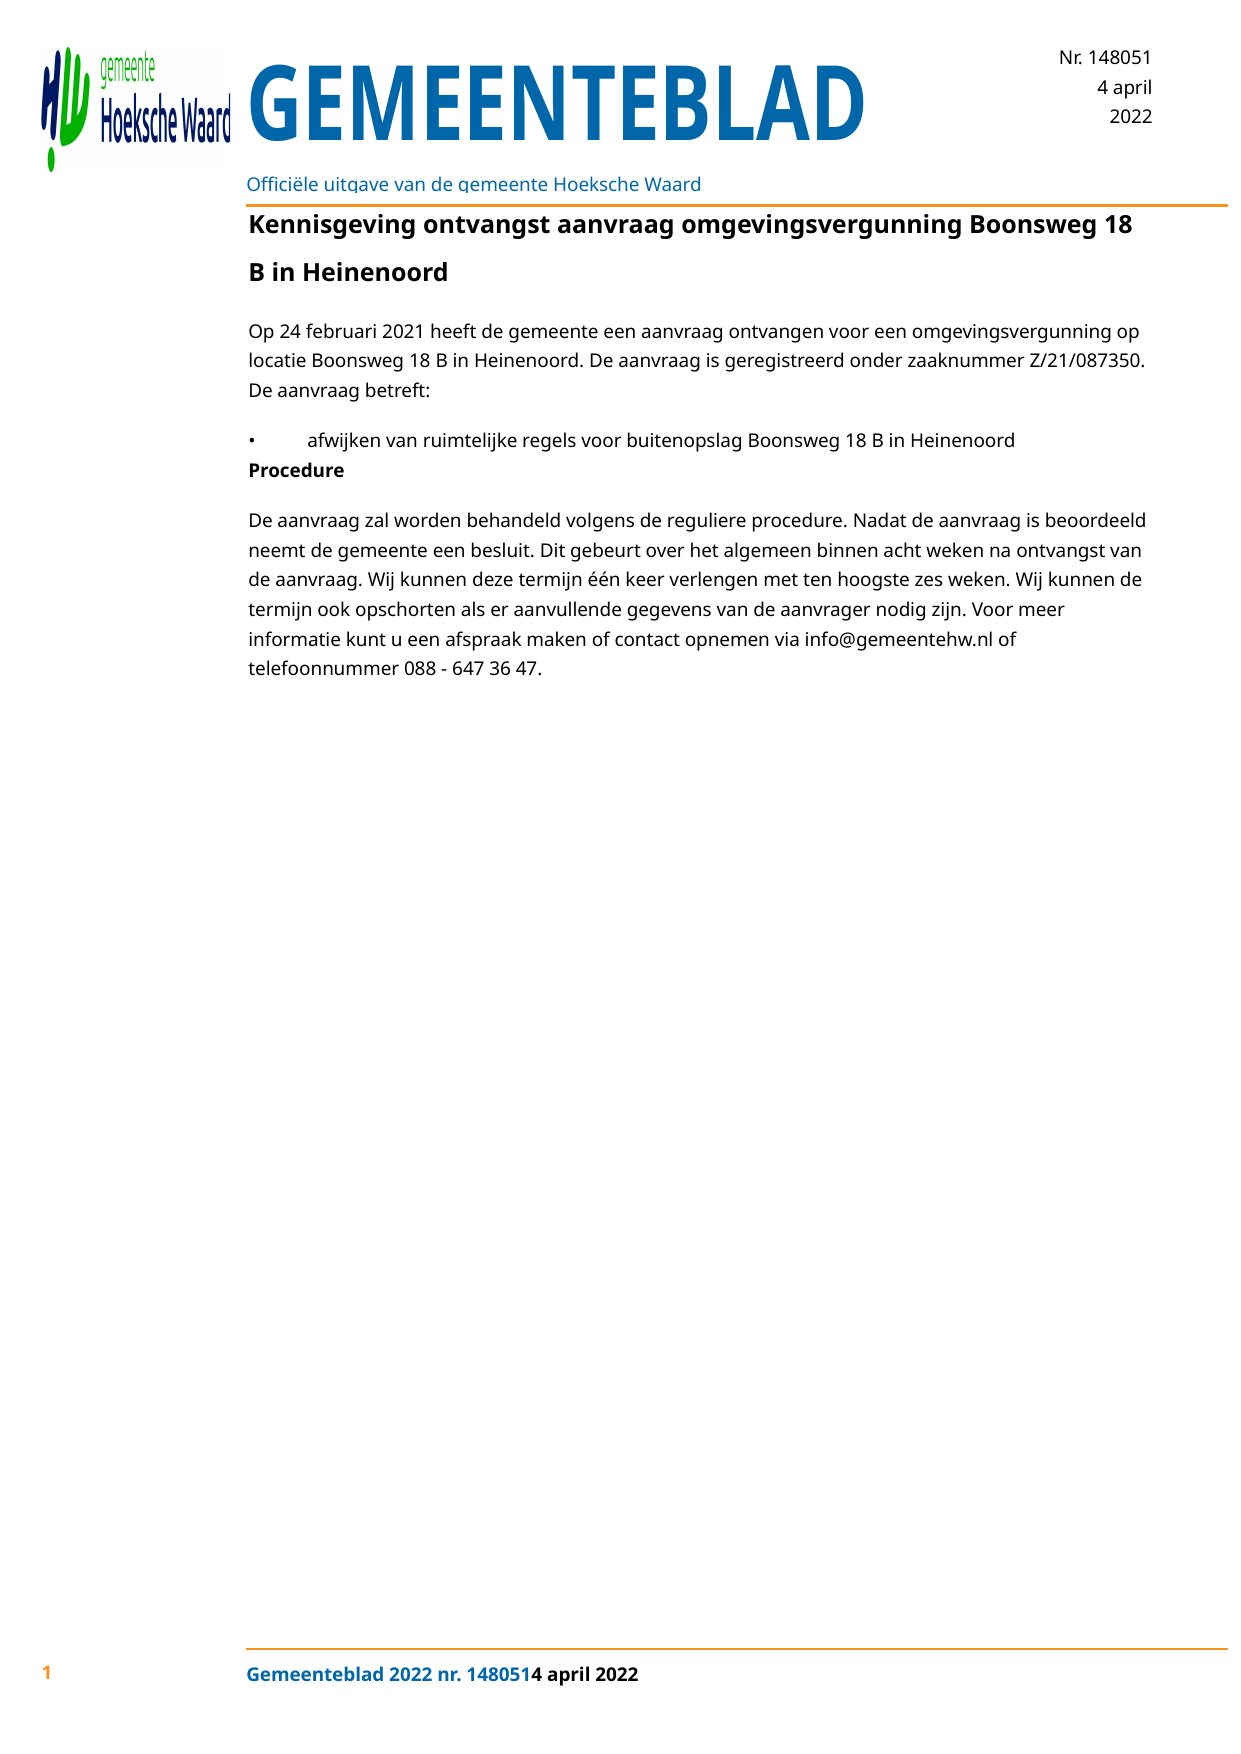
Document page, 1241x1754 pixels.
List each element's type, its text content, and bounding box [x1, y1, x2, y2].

text Op 24 februari 2021 heeft de gemeente een aanvraag ontvangen voor een omgevingsvergunning op locatie Boonsweg 18 B in Heinenoord. De aanvraag is geregistreerd onder zaaknummer Z/21/087350. De aanvraag betreft: [248, 318, 1152, 403]
list afwijken van ruimtelijke regels voor buitenopslag Boonsweg 18 B in Heinenoord [248, 427, 1152, 453]
text Procedure [248, 457, 1152, 483]
text De aanvraag zal worden behandeld volgens de reguliere procedure. Nadat de aanvraag is beoordeeld neemt de gemeente een besluit. Dit gebeurt over het algemeen binnen acht weken na ontvangst van de aanvraag. Wij kunnen deze termijn één keer verlengen met ten hoogste zes weken. Wij kunnen de termijn ook opschorten als er aanvullende gegevens van de aanvrager nodig zijn. Voor meer informatie kunt u een afspraak maken of contact opnemen via info@gemeentehw.nl of telefoonnummer 088 - 647 36 47. [248, 507, 1152, 681]
picture [41, 47, 231, 172]
text Kennisgeving ontvangst aanvraag omgevingsvergunning Boonsweg 18 B in Heinenoord [248, 207, 1152, 288]
